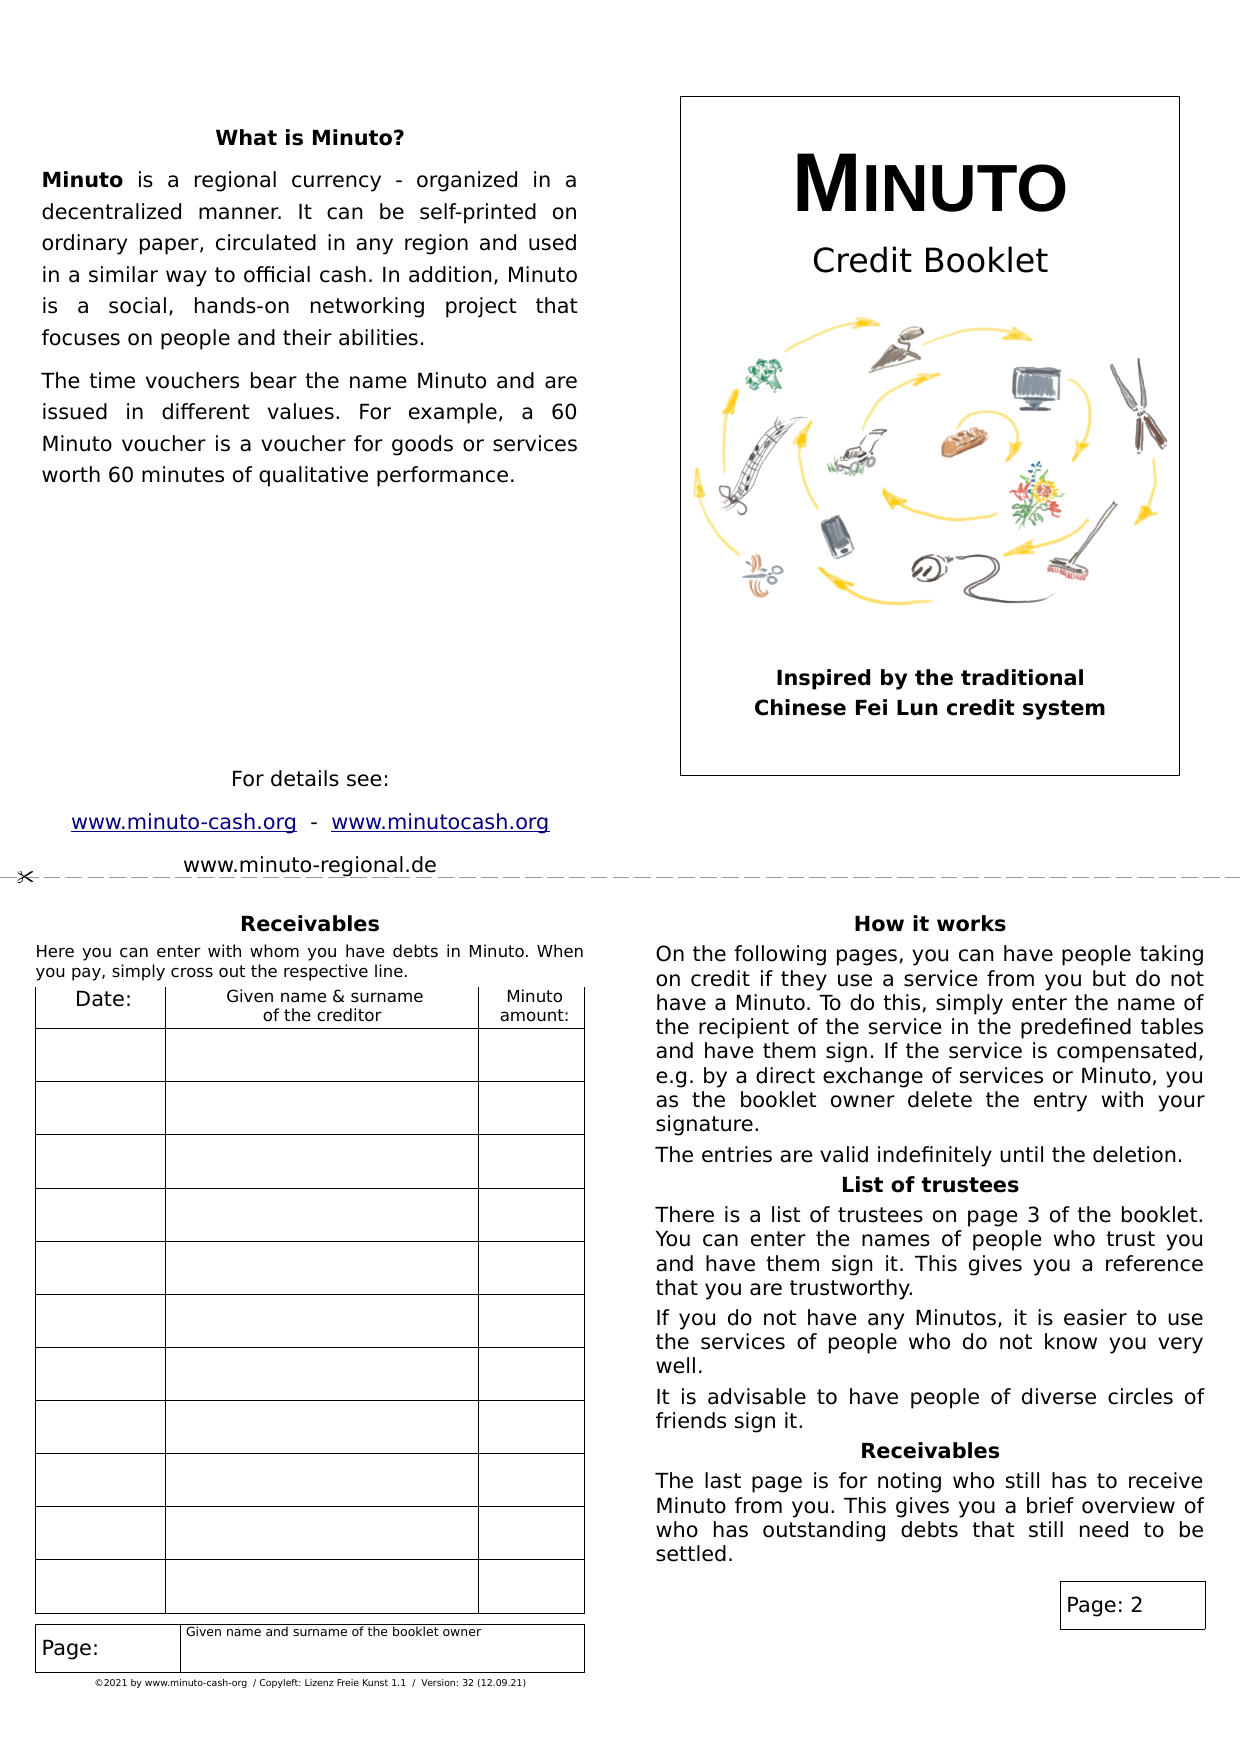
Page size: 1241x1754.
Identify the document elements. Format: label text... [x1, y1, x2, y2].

table_cell [479, 1560, 584, 1612]
table_cell [479, 1401, 584, 1453]
table_cell [166, 1401, 478, 1453]
table_cell [479, 1082, 584, 1134]
table_header What is Minuto? Minuto is a regional currency - organized in a decentralized manner. It can be self-printed on ordinary paper, circulated in any region and used in a similar way to official cash. In addition, Minuto is a social, hands-on networking project that focuses on people and their abilities. The time vouchers bear the name Minuto and are issued in different values. For example, a 60 Minuto voucher is a voucher for goods or services worth 60 minutes of qualitative performance. For details see: www.minuto-cash.org - www.minutocash.org www.minuto-regional.de ©2021 by www.minuto-cash-org / Copyleft: Lizenz Freie Kunst 1.1 / Version: 32 (12.09.21) [0, 0, 620, 876]
table_cell [479, 1135, 584, 1187]
table_cell [166, 1560, 478, 1612]
picture [17, 871, 33, 883]
table_cell [36, 1295, 165, 1347]
table_cell [166, 1507, 478, 1559]
table_cell [166, 1029, 478, 1081]
table_cell [36, 1029, 165, 1081]
table_cell [166, 1242, 478, 1294]
table_cell [36, 1348, 165, 1400]
table_header [620, 0, 1240, 876]
table_header Given name and surname of the booklet owner [181, 1625, 584, 1672]
table_header Date: [36, 987, 165, 1028]
table_cell [36, 1242, 165, 1294]
table_cell [166, 1454, 478, 1506]
table_cell [479, 1507, 584, 1559]
table_header Given name & surname of the creditor des Gläubigers [166, 987, 478, 1028]
table_header Minuto amount: [479, 987, 584, 1028]
table_cell [479, 1242, 584, 1294]
picture [692, 316, 1168, 606]
table_cell [36, 1189, 165, 1241]
table_cell [36, 1454, 165, 1506]
table_cell How it works On the following pages, you can have people taking on credit if they use a service from you but do not have a Minuto. To do this, simply enter the name of the recipient of the service in the predefined tables and have them sign. If the service is compensated, e.g. by a direct exchange of services or Minuto, you as the booklet owner delete the entry with your signature. The entries are valid indefinitely until the deletion. List of trustees There is a list of trustees on page 3 of the booklet. You can enter the names of people who trust you and have them sign it. This gives you a reference that you are trustworthy. If you do not have any Minutos, it is easier to use the services of people who do not know you very well. It is advisable to have people of diverse circles of friends sign it. Receivables The last page is for noting who still has to receive Minuto from you. This gives you a brief overview of who has outstanding debts that still need to be settled. [620, 876, 1240, 1753]
table_cell [479, 1348, 584, 1400]
table_header [655, 1581, 1060, 1629]
table_cell [36, 1507, 165, 1559]
table_cell [36, 1082, 165, 1134]
table_cell [36, 1560, 165, 1612]
table_cell [166, 1135, 478, 1187]
table_cell [479, 1454, 584, 1506]
table_cell [479, 1189, 584, 1241]
table_cell [166, 1189, 478, 1241]
table_cell [166, 1348, 478, 1400]
table_cell [36, 1135, 165, 1187]
table_cell [479, 1295, 584, 1347]
table_cell [479, 1029, 584, 1081]
table_cell Receivables Here you can enter with whom you have debts in Minuto. When you pay, simply cross out the respective line. ©2021 by www.minuto-cash-org / Copyleft: Lizenz Freie Kunst 1.1 / Version: 32 (12.09.21) [0, 876, 620, 1753]
table_header Page: [36, 1625, 180, 1672]
table_cell [166, 1295, 478, 1347]
table_cell [166, 1082, 478, 1134]
table_cell [36, 1401, 165, 1453]
table_header Page: 2 [1061, 1582, 1205, 1629]
